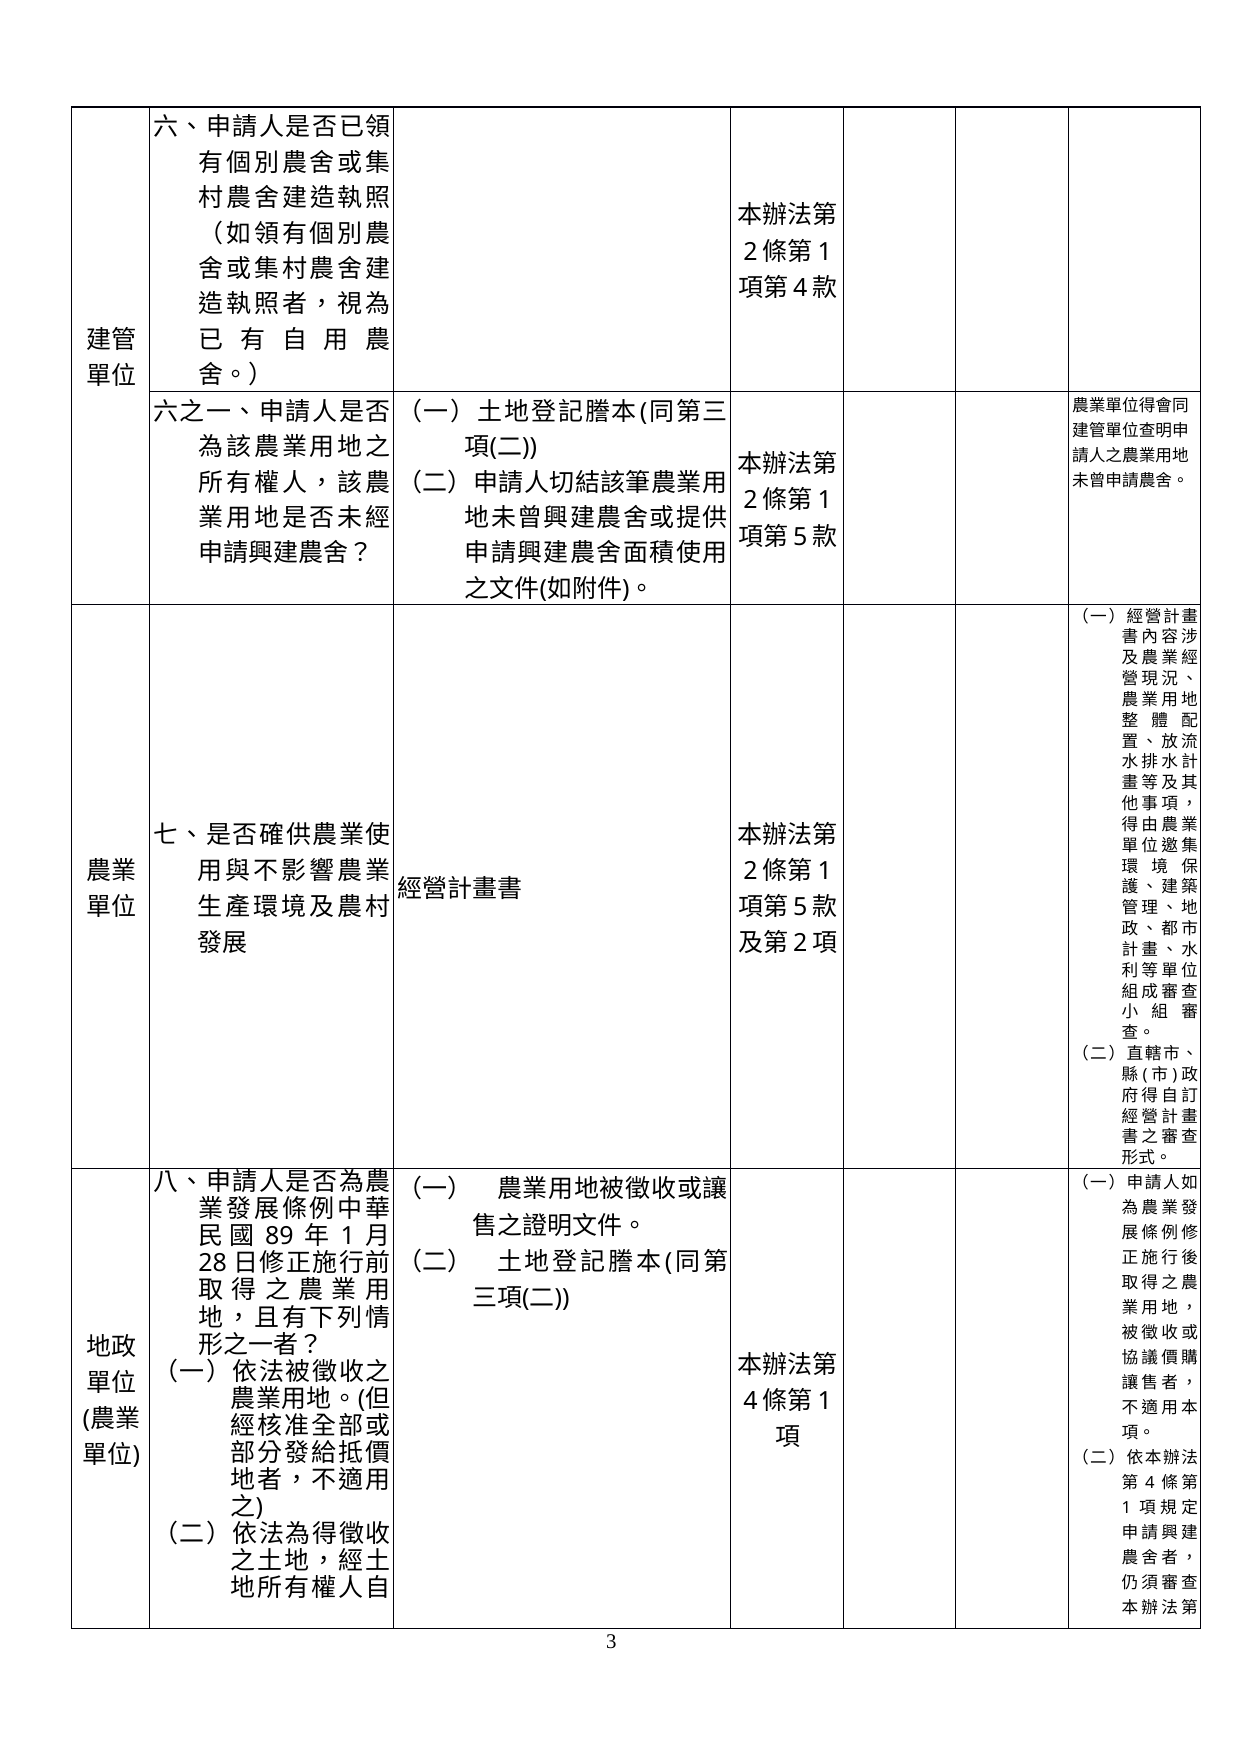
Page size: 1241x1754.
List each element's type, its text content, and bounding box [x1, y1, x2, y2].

table_cell [844, 108, 955, 391]
table_cell 地政單位 (農業單位) [72, 1169, 149, 1628]
table_cell [394, 108, 730, 391]
table_cell 農業單位得會同建管單位查明申請人之農業用地未曾申請農舍。 [1069, 392, 1200, 604]
table_cell 八、申請人是否為農業發展條例中華民國89年1月28日修正施行前取得之農業用地，且有下列情形之一者？ （一）依法被徵收之農業用地。(但經核准全部或部分發給抵價地者，不適用之) （二）依法為得徵收之土地，經土地所有權人自 [150, 1169, 393, 1628]
table_cell [844, 392, 955, 604]
table_cell [956, 392, 1068, 604]
table_cell [844, 1169, 955, 1628]
table_cell 六之一、申請人是否為該農業用地之所有權人，該農業用地是否未經申請興建農舍？ [150, 392, 393, 604]
table_cell （一）土地登記謄本(同第三項(二)) （二）申請人切結該筆農業用地未曾興建農舍或提供申請興建農舍面積使用之文件(如附件)。 [394, 392, 730, 604]
table_cell 經營計畫書 [394, 605, 730, 1168]
table_cell 本辦法第2條第1項第5款及第2項 [731, 605, 843, 1168]
table_cell 農業用地被徵收或讓售之證明文件。 土地登記謄本(同第三項(二)) [394, 1169, 730, 1628]
table_cell [844, 605, 955, 1168]
table_cell （一）經營計畫書內容涉及農業經營現況、農業用地整體配置、放流水排水計畫等及其他事項，得由農業單位邀集環境保護、建築管理、地政、都市計畫、水利等單位組成審查小組審查。 （二）直轄市、縣(市)政府得自訂經營計畫書之審查形式。 [1069, 605, 1200, 1168]
table_cell 本辦法第2條第1項第5款 [731, 392, 843, 604]
table_cell 七、是否確供農業使用與不影響農業生產環境及農村發展 [150, 605, 393, 1168]
table_cell 六、申請人是否已領有個別農舍或集村農舍建造執照（如領有個別農舍或集村農舍建造執照者，視為已有自用農舍。） [150, 108, 393, 391]
table_cell [1069, 108, 1200, 391]
table_cell 建管單位 [72, 108, 149, 604]
table_cell 農業單位 [72, 605, 149, 1168]
table_cell 本辦法第4條第1項 [731, 1169, 843, 1628]
table_cell 本辦法第2條第1項第4款 [731, 108, 843, 391]
table_cell [956, 605, 1068, 1168]
table_cell （一）申請人如為農業發展條例修正施行後取得之農業用地，被徵收或協議價購讓售者，不適用本項。 （二）依本辦法第4條第1項規定申請興建農舍者，仍須審查本辦法第 [1069, 1169, 1200, 1628]
table_cell [956, 108, 1068, 391]
table_cell [956, 1169, 1068, 1628]
